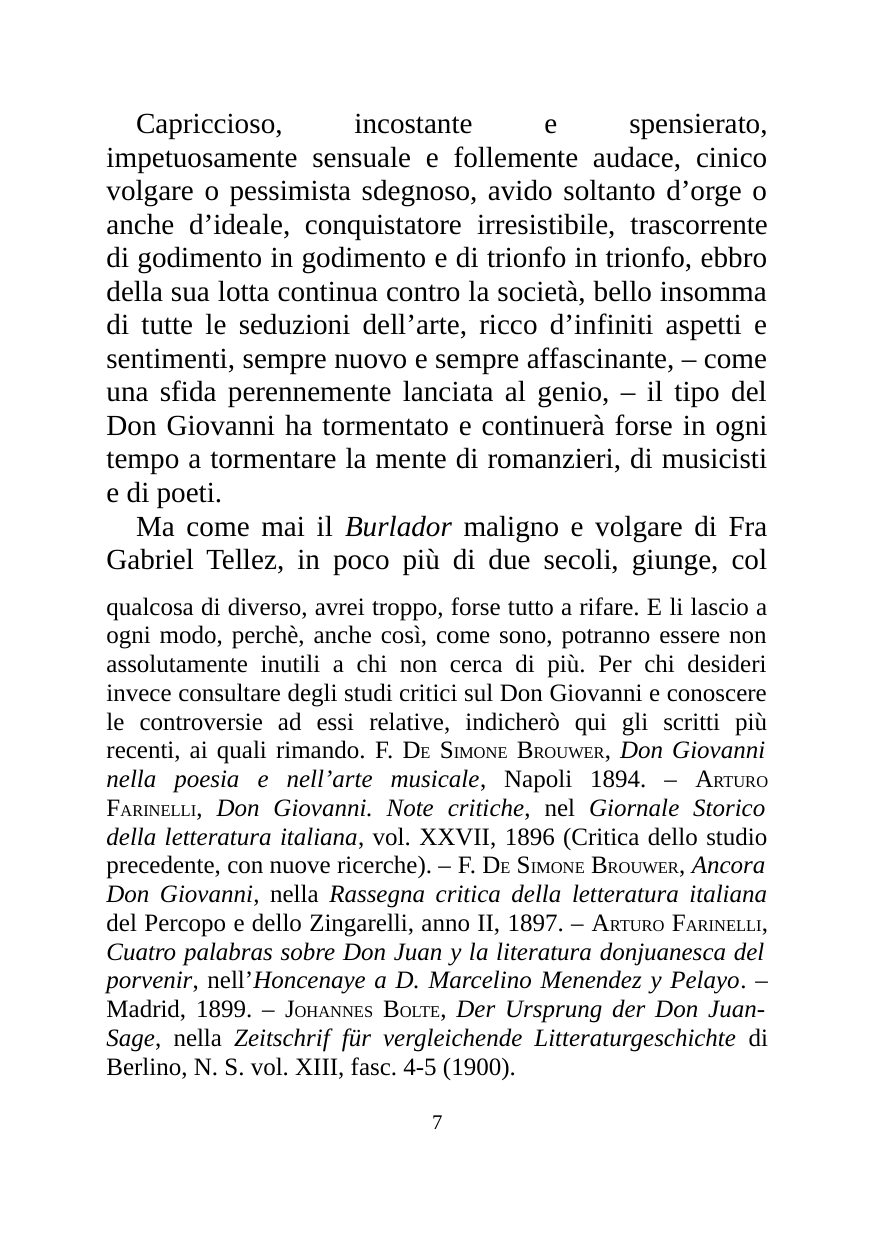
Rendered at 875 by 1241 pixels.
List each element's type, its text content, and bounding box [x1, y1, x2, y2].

text Capriccioso, incostante e spensierato, impetuosamente sensuale e follemente audace, cinico volgare o pessimista sdegnoso, avido soltanto d’orge o anche d’ideale, conquistatore irresistibile, trascorrente di godimento in godimento e di trionfo in trionfo, ebbro della sua lotta continua contro la società, bello insomma di tutte le seduzioni dell’arte, ricco d’infiniti aspetti e sentimenti, sempre nuovo e sempre affascinante, – come una sfida perennemente lanciata al genio, – il tipo del Don Giovanni ha tormentato e continuerà forse in ogni tempo a tormentare la mente di romanzieri, di musicisti e di poeti. [106, 106, 768, 509]
text qualcosa di diverso, avrei troppo, forse tutto a rifare. E li lascio a ogni modo, perchè, anche così, come sono, potranno essere non assolutamente inutili a chi non cerca di più. Per chi desideri invece consultare degli studi critici sul Don Giovanni e conoscere le controversie ad essi relative, indicherò qui gli scritti più recenti, ai quali rimando. F. De Simone Brouwer, Don Giovanni nella poesia e nell’arte musicale, Napoli 1894. – Arturo Farinelli, Don Giovanni. Note critiche, nel Giornale Storico della letteratura italiana, vol. XXVII, 1896 (Critica dello studio precedente, con nuove ricerche). – F. De Simone Brouwer, Ancora Don Giovanni, nella Rassegna critica della letteratura italiana del Percopo e dello Zingarelli, anno II, 1897. – Arturo Farinelli, Cuatro palabras sobre Don Juan y la literatura donjuanesca del porvenir, nell’Honcenaye a D. Marcelino Menendez y Pelayo. – Madrid, 1899. – Johannes Bolte, Der Ursprung der Don Juan-Sage, nella Zeitschrif für vergleichende Litteraturgeschichte di Berlino, N. S. vol. XIII, fasc. 4-5 (1900). [106, 592, 768, 1080]
text Ma come mai il Burlador maligno e volgare di Fra Gabriel Tellez, in poco più di due secoli, giunge, col [106, 509, 768, 576]
